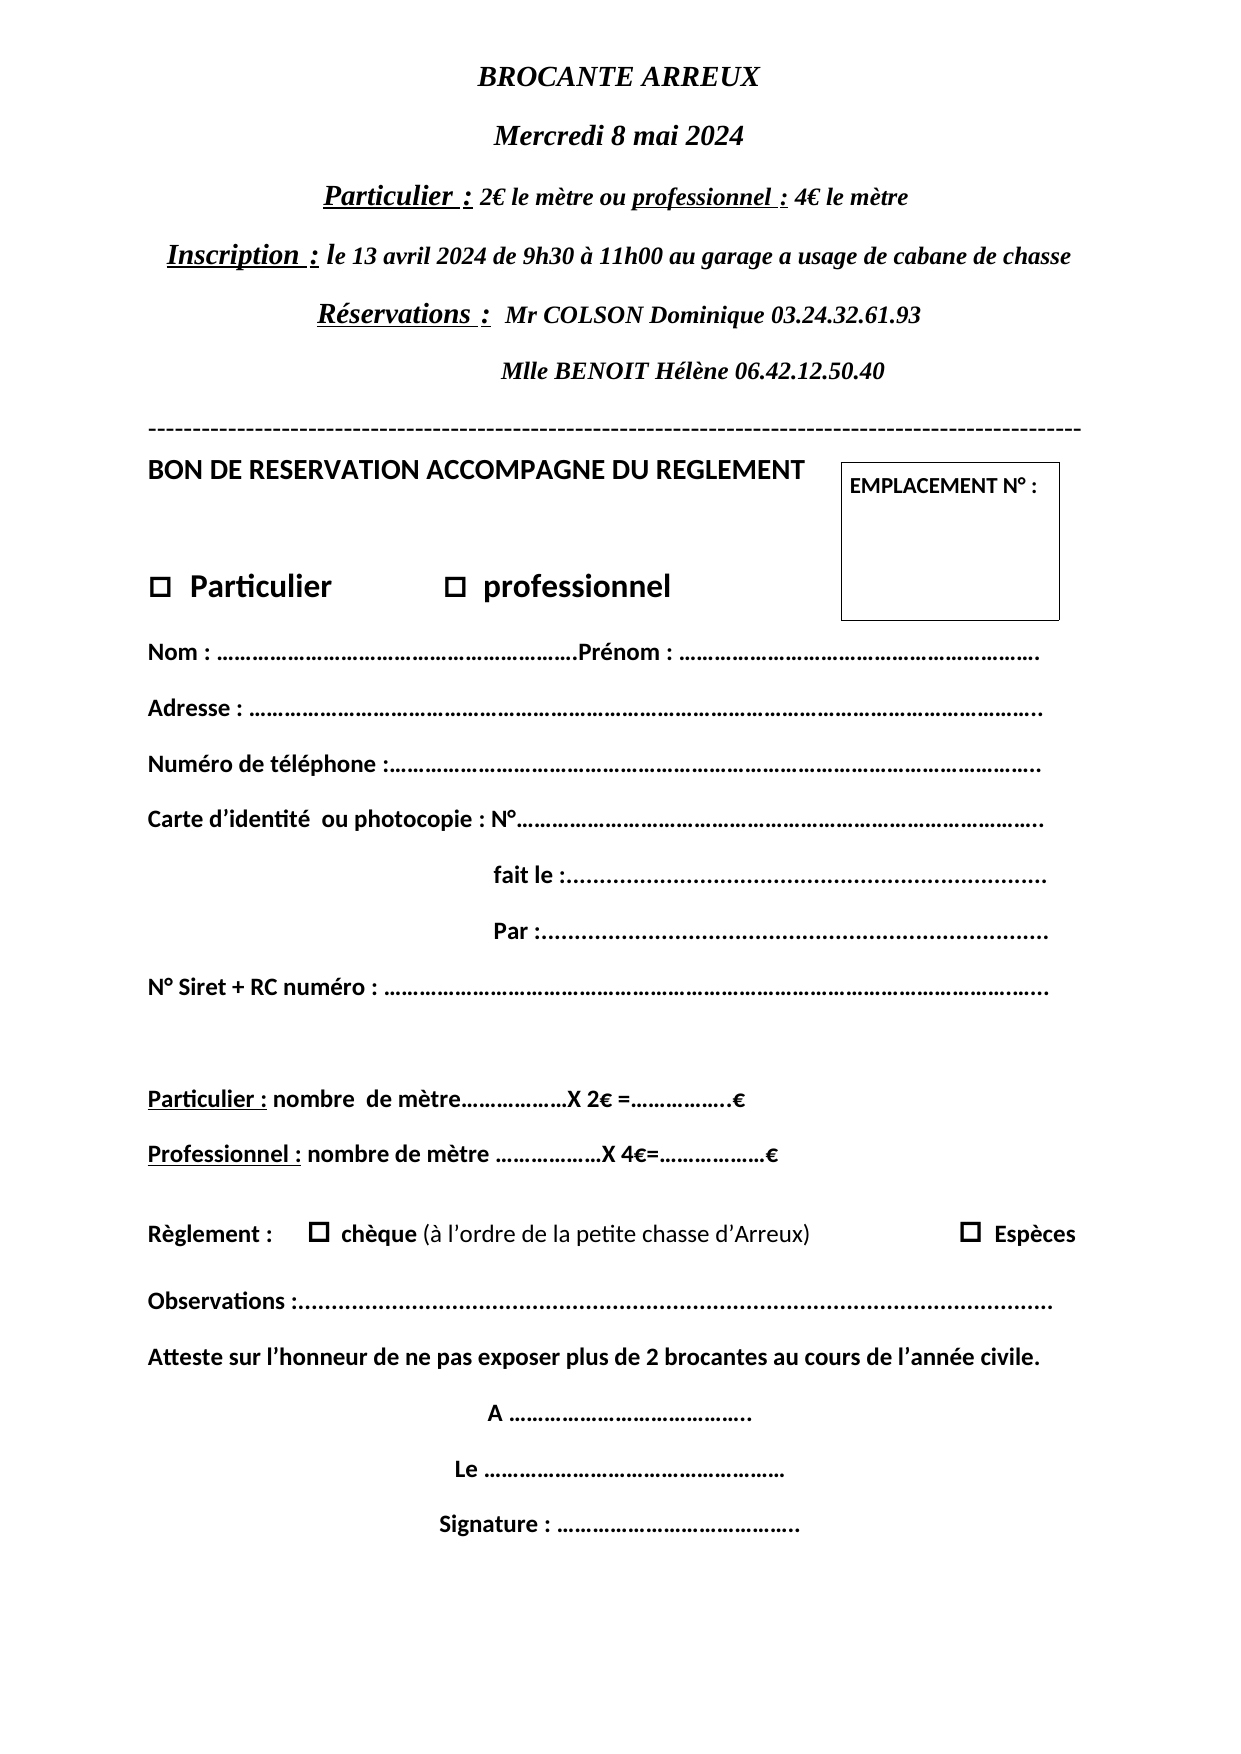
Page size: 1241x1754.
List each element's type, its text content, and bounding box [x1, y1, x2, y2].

text Observations :................................................................................................................. [148, 1285, 1093, 1316]
text EMPLACEMENT N° : [849, 471, 1050, 499]
text Mlle BENOIT Hélène 06.42.12.50.40 [221, 356, 1093, 385]
text Professionnel : nombre de mètre ………………X 4€=………………€ [148, 1138, 1093, 1169]
text ---------------------------------------------------------------------------------------------------------BON DE RESERVATION ACCOMPAGNE DU REGLEMENT [148, 410, 1093, 486]
text [1060, 557, 1093, 608]
text Atteste sur l’honneur de ne pas exposer plus de 2 brocantes au cours de l’année civile. [148, 1341, 1093, 1372]
text BROCANTE ARREUX [148, 59, 1093, 93]
text Réservations : Mr COLSON Dominique 03.24.32.61.93 [148, 297, 1093, 330]
text ---------------------------------------------------------------------------------------------------------BON DE RESERVATION ACCOMPAGNE DU REGLEMENT [842, 463, 1059, 620]
text □ Particulier □ professionnel [148, 557, 841, 608]
text Adresse : …………………………………………………………………………………………………………………….. [148, 692, 1093, 722]
text Règlement : □ chèque (à l’ordre de la petite chasse d’Arreux) □ Espèces [148, 1194, 1093, 1255]
text Particulier : nombre de mètre………………X 2€ =……………..€ [148, 1083, 1093, 1113]
text Mercredi 8 mai 2024 [148, 118, 1093, 152]
text A ………………………………….. [148, 1397, 1093, 1427]
text fait le :........................................................................ [148, 859, 1093, 890]
text N° Siret + RC numéro : …………………………………………………………………………………………….…... [148, 971, 1093, 1002]
text Signature : ………………………………….. [148, 1509, 1093, 1539]
text Particulier : 2€ le mètre ou professionnel : 4€ le mètre [148, 178, 1093, 211]
text Par :............................................................................ [148, 915, 1093, 946]
text Le …………………………………………… [148, 1453, 1093, 1483]
text Carte d’identité ou photocopie : N°…………………………………………………………………………….. [148, 803, 1093, 834]
text Inscription : le 13 avril 2024 de 9h30 à 11h00 au garage a usage de cabane de chasse [148, 237, 1093, 271]
text Nom : …………………………………………………….Prénom : ……………………………………………………. [148, 636, 1093, 667]
text Numéro de téléphone :……………………………………………………………………………………………….. [148, 748, 1093, 778]
